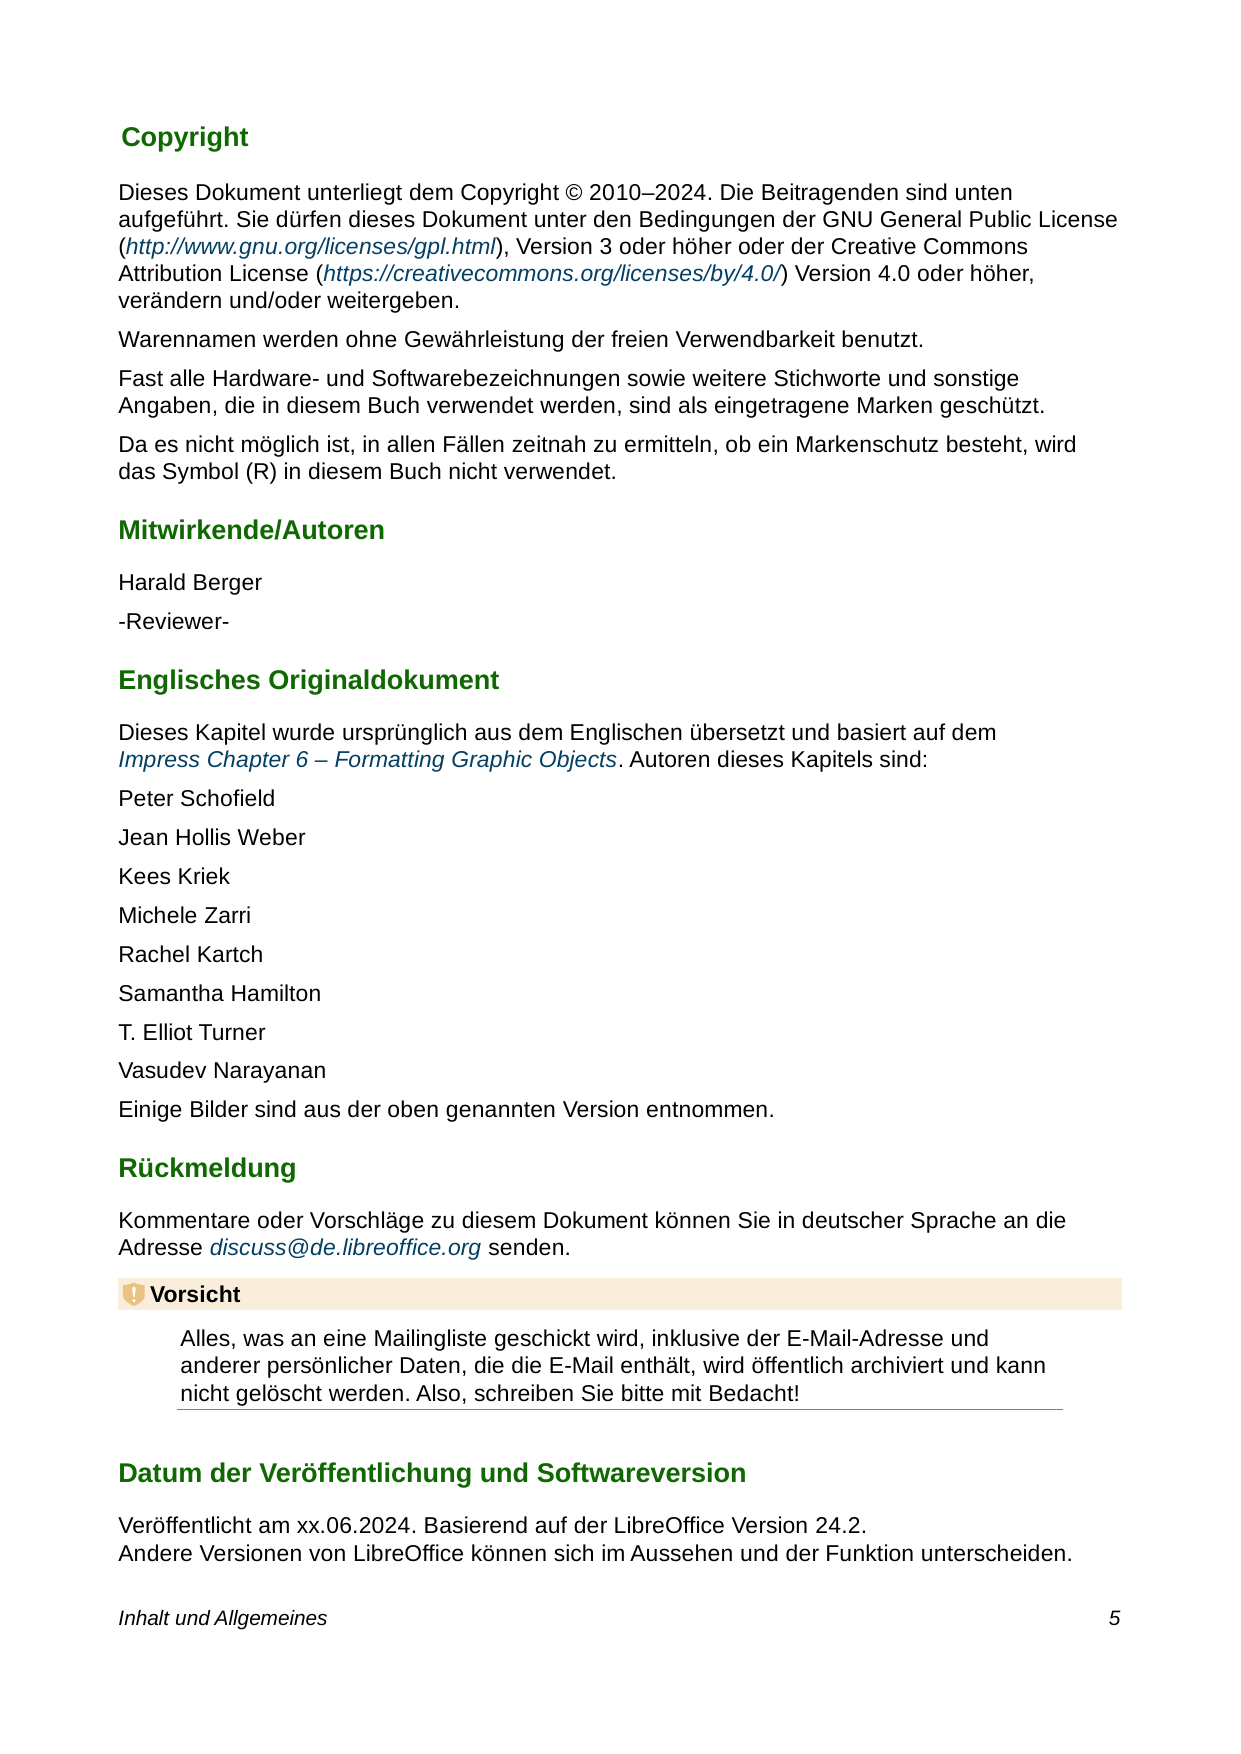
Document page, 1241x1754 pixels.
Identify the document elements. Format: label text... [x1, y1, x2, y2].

list Vorsicht [118, 1278, 1122, 1310]
text Alles, was an eine Mailingliste geschickt wird, inklusive der E-Mail-Adresse und anderer persönlicher Daten, die die E-Mail enthält, wird öffentlich archiviert und kann nicht gelöscht werden. Also, schreiben Sie bitte mit Bedacht! [177, 1322, 1063, 1409]
subtitle Datum der Veröffentlichung und Softwareversion [118, 1457, 1122, 1488]
text Peter Schofield [118, 785, 1122, 812]
text Kommentare oder Vorschläge zu diesem Dokument können Sie in deutscher Sprache an die Adresse discuss@de.libreoffice.org senden. [118, 1207, 1122, 1261]
text Einige Bilder sind aus der oben genannten Version entnommen. [118, 1096, 1122, 1123]
subtitle Copyright [118, 118, 1122, 155]
text Rachel Kartch [118, 940, 1122, 967]
subtitle Rückmeldung [118, 1152, 1122, 1183]
text Samantha Hamilton [118, 979, 1122, 1006]
text Harald Berger [118, 569, 1122, 596]
text Dieses Dokument unterliegt dem Copyright © 2010–2024. Die Beitragenden sind unten aufgeführt. Sie dürfen dieses Dokument unter den Bedingungen der GNU General Public License (http://www.gnu.org/licenses/gpl.html), Version 3 oder höher oder der Creative Commons Attribution License (https://creativecommons.org/licenses/by/4.0/) Version 4.0 oder höher, verändern und/oder weitergeben. [118, 178, 1122, 314]
subtitle Mitwirkende/Autoren [118, 514, 1122, 545]
text Dieses Kapitel wurde ursprünglich aus dem Englischen übersetzt und basiert auf dem Impress Chapter 6 – Formatting Graphic Objects. Autoren dieses Kapitels sind: [118, 719, 1122, 773]
text Veröffentlicht am xx.06.2024. Basierend auf der LibreOffice Version 24.2. Andere Versionen von LibreOffice können sich im Aussehen und der Funktion unterscheiden. [118, 1512, 1122, 1566]
text Jean Hollis Weber [118, 823, 1122, 851]
text T. Elliot Turner [118, 1018, 1122, 1045]
text -Reviewer- [118, 608, 1122, 635]
subtitle Englisches Originaldokument [118, 664, 1122, 695]
text Da es nicht möglich ist, in allen Fällen zeitnah zu ermitteln, ob ein Markenschutz besteht, wird das Symbol (R) in diesem Buch nicht verwendet. [118, 431, 1122, 485]
text Michele Zarri [118, 901, 1122, 928]
text Vasudev Narayanan [118, 1057, 1122, 1084]
text Kees Kriek [118, 862, 1122, 889]
text Warennamen werden ohne Gewährleistung der freien Verwendbarkeit benutzt. [118, 326, 1122, 353]
text Fast alle Hardware- und Softwarebezeichnungen sowie weitere Stichworte und sonstige Angaben, die in diesem Buch verwendet werden, sind als eingetragene Marken geschützt. [118, 364, 1122, 419]
